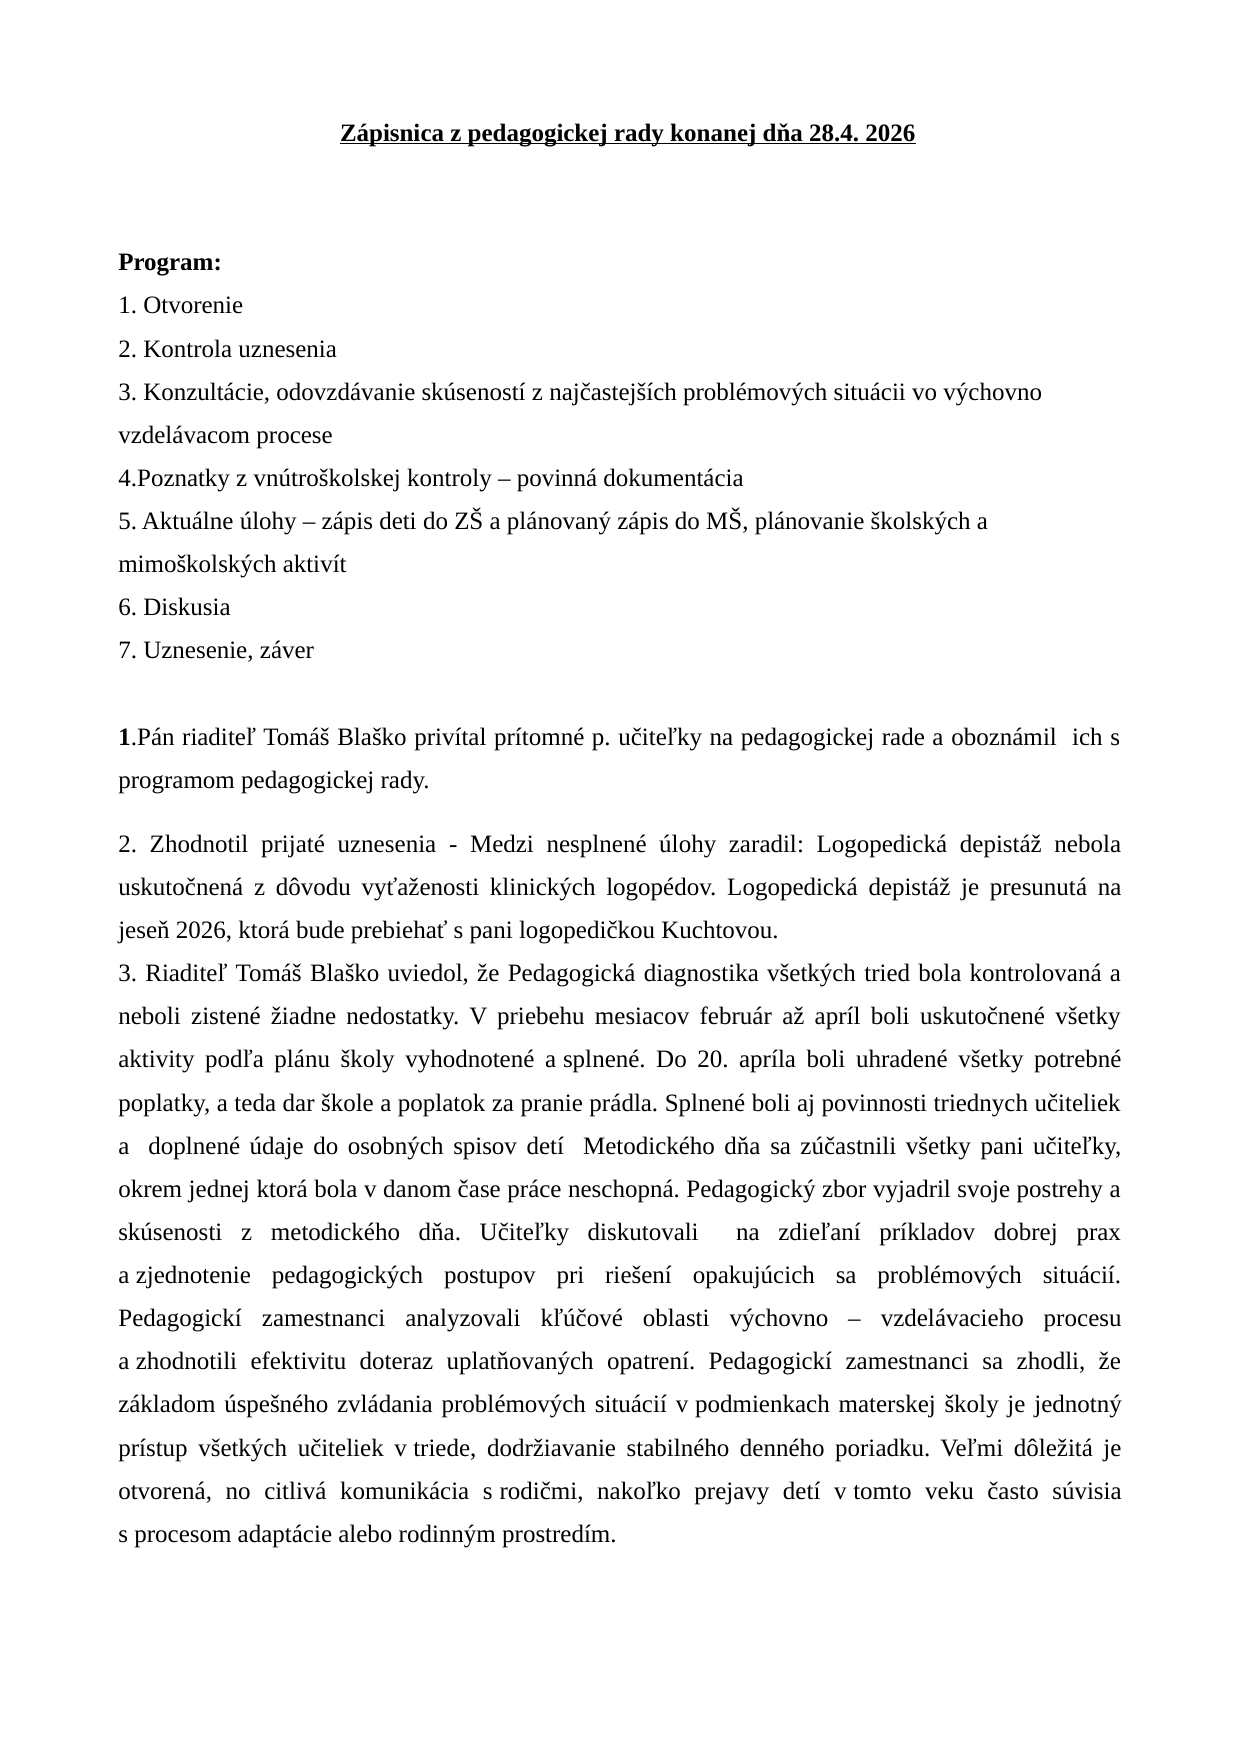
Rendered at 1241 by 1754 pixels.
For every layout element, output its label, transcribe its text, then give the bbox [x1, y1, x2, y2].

text 3. Konzultácie, odovzdávanie skúseností z najčastejších problémových situácii vo výchovno vzdelávacom procese [118, 377, 1122, 449]
text 1. Otvorenie [118, 291, 1122, 319]
text 3. Riaditeľ Tomáš Blaško uviedol, že Pedagogická diagnostika všetkých tried bola kontrolovaná a neboli zistené žiadne nedostatky. V priebehu mesiacov február až apríl boli uskutočnené všetky aktivity podľa plánu školy vyhodnotené a splnené. Do 20. apríla boli uhradené všetky potrebné poplatky, a teda dar škole a poplatok za pranie prádla. Splnené boli aj povinnosti triednych učiteliek a doplnené údaje do osobných spisov detí Metodického dňa sa zúčastnili všetky pani učiteľky, okrem jednej ktorá bola v danom čase práce neschopná. Pedagogický zbor vyjadril svoje postrehy a skúsenosti z metodického dňa. Učiteľky diskutovali na zdieľaní príkladov dobrej prax a zjednotenie pedagogických postupov pri riešení opakujúcich sa problémových situácií. Pedagogickí zamestnanci analyzovali kľúčové oblasti výchovno – vzdelávacieho procesu a zhodnotili efektivitu doteraz uplatňovaných opatrení. Pedagogickí zamestnanci sa zhodli, že základom úspešného zvládania problémových situácií v podmienkach materskej školy je jednotný prístup všetkých učiteliek v triede, dodržiavanie stabilného denného poriadku. Veľmi dôležitá je otvorená, no citlivá komunikácia s rodičmi, nakoľko prejavy detí v tomto veku často súvisia s procesom adaptácie alebo rodinným prostredím. [118, 958, 1122, 1548]
text 1.Pán riaditeľ Tomáš Blaško privítal prítomné p. učiteľky na pedagogickej rade a oboznámil ich s programom pedagogickej rady. [118, 722, 1122, 794]
text 4.Poznatky z vnútroškolskej kontroly – povinná dokumentácia [118, 463, 1122, 492]
text 2. Zhodnotil prijaté uznesenia - Medzi nesplnené úlohy zaradil: Logopedická depistáž nebola uskutočnená z dôvodu vyťaženosti klinických logopédov. Logopedická depistáž je presunutá na jeseň 2026, ktorá bude prebiehať s pani logopedičkou Kuchtovou. [118, 829, 1122, 944]
text 2. Kontrola uznesenia [118, 334, 1122, 362]
text 5. Aktuálne úlohy – zápis deti do ZŠ a plánovaný zápis do MŠ, plánovanie školských a mimoškolských aktivít [118, 506, 1122, 578]
text 6. Diskusia [118, 592, 1122, 621]
text Program: [118, 247, 1122, 276]
text Zápisnica z pedagogickej rady konanej dňa 28.4. 2026 [118, 118, 1122, 147]
text 7. Uznesenie, záver [118, 636, 1122, 664]
